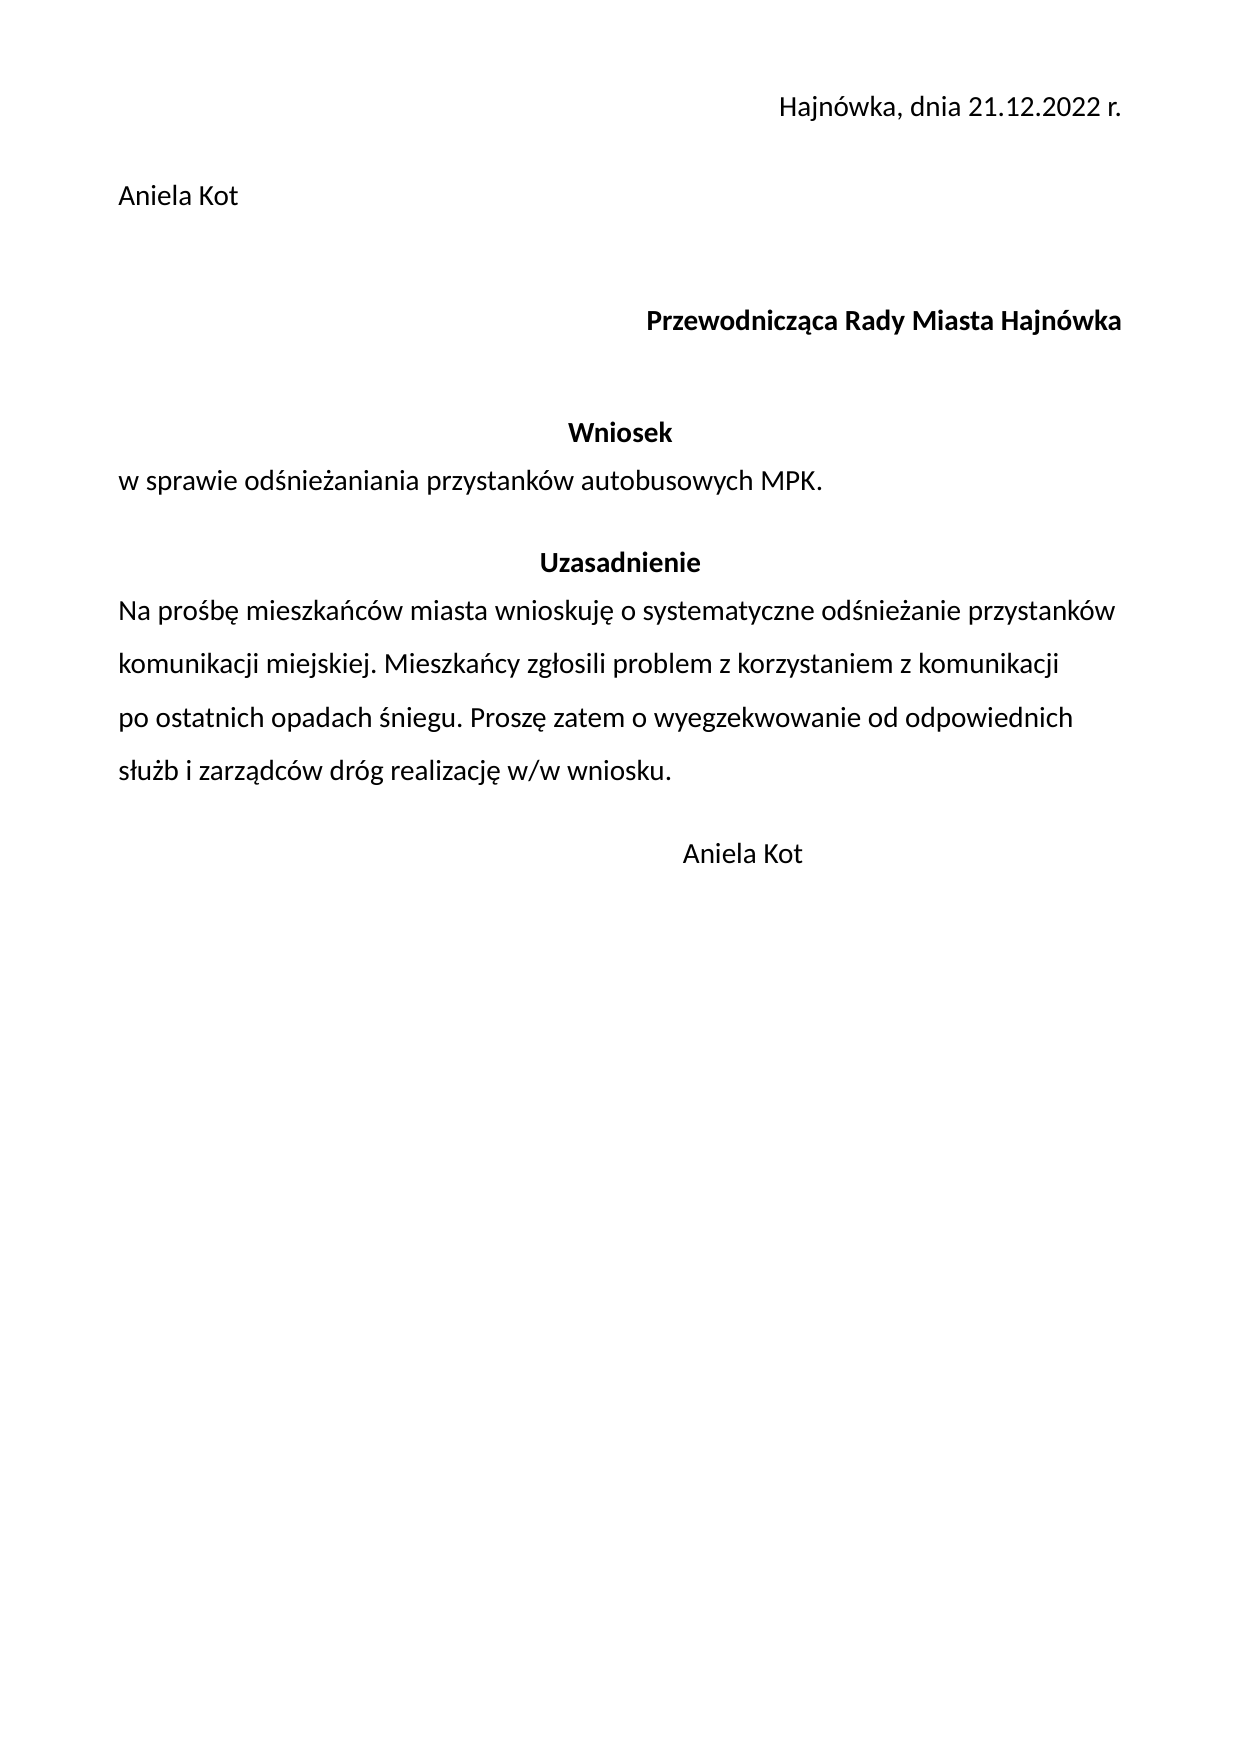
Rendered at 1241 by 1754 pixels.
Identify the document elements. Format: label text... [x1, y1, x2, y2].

text Hajnówka, dnia 21.12.2022 r. [118, 88, 1122, 124]
text Aniela Kot [118, 177, 1122, 213]
text Aniela Kot [683, 835, 1122, 871]
text Wniosek [118, 414, 1122, 450]
text Na prośbę mieszkańców miasta wnioskuję o systematyczne odśnieżanie przystanków komunikacji miejskiej. Mieszkańcy zgłosili problem z korzystaniem z komunikacji po ostatnich opadach śniegu. Proszę zatem o wyegzekwowanie od odpowiednich służb i zarządców dróg realizację w/w wniosku. [118, 592, 1122, 788]
text w sprawie odśnieżaniania przystanków autobusowych MPK. [118, 462, 1122, 497]
text Przewodnicząca Rady Miasta Hajnówka [118, 302, 1122, 337]
text Uzasadnienie [118, 544, 1122, 580]
